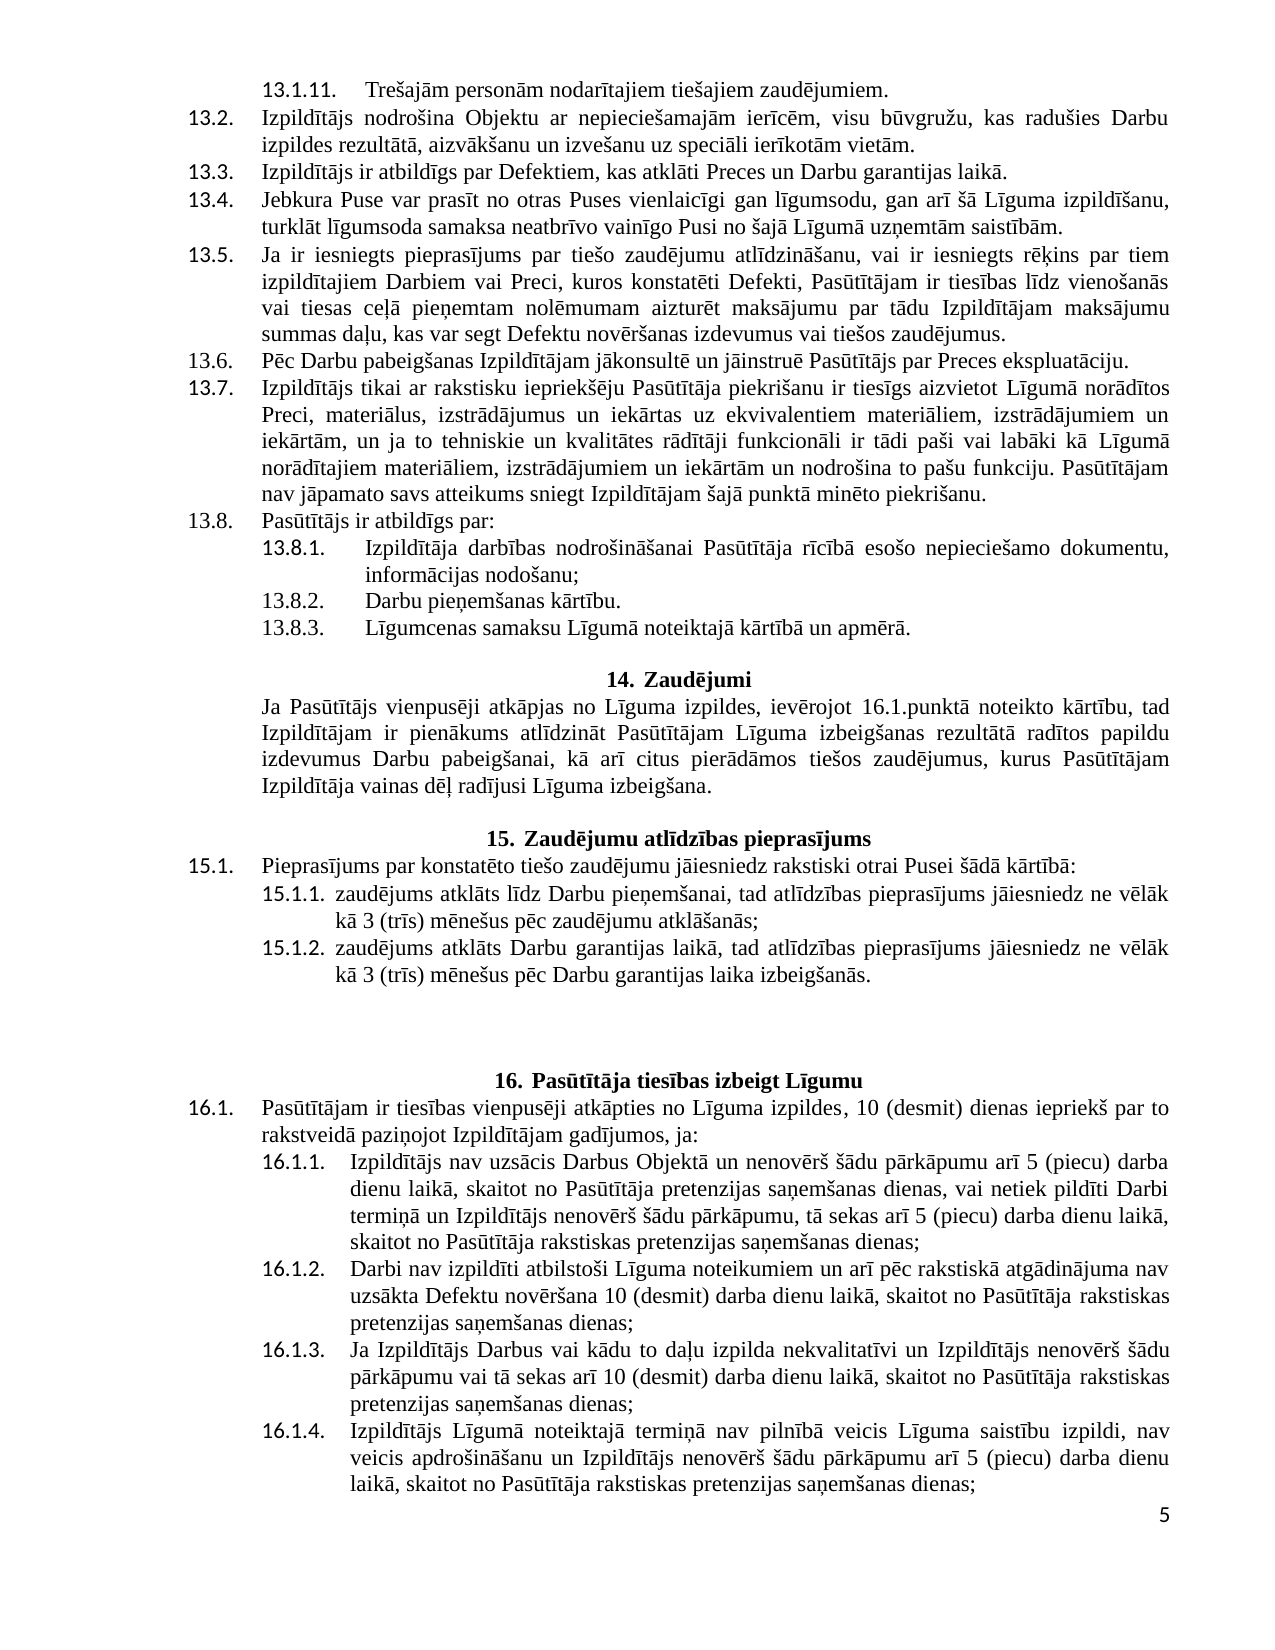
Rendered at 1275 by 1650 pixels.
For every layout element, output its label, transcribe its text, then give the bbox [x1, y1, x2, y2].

list Izpildītājs nodrošina Objektu ar nepieciešamajām ierīcēm, visu būvgružu, kas radušies Darbu izpildes rezultātā, aizvākšanu un izvešanu uz speciāli ierīkotām vietām. [187, 103, 1170, 157]
list Zaudējumu atlīdzības pieprasījums [187, 824, 1170, 851]
list Pasūtītājam ir tiesības vienpusēji atkāpties no Līguma izpildes, 10 (desmit) dienas iepriekš par to rakstveidā paziņojot Izpildītājam gadījumos, ja: [187, 1093, 1170, 1147]
list Ja Izpildītājs Darbus vai kādu to daļu izpilda nekvalitatīvi un Izpildītājs nenovērš šādu pārkāpumu vai tā sekas arī 10 (desmit) darba dienu laikā, skaitot no Pasūtītāja rakstiskas pretenzijas saņemšanas dienas; [261, 1335, 1170, 1416]
list zaudējums atklāts līdz Darbu pieņemšanai, tad atlīdzības pieprasījums jāiesniedz ne vēlāk kā 3 (trīs) mēnešus pēc zaudējumu atklāšanās; [261, 879, 1170, 933]
list Pēc Darbu pabeigšanas Izpildītājam jākonsultē un jāinstruē Pasūtītājs par Preces ekspluatāciju. [187, 347, 1170, 373]
list Izpildītājs Līgumā noteiktajā termiņā nav pilnībā veicis Līguma saistību izpildi, nav veicis apdrošināšanu un Izpildītājs nenovērš šādu pārkāpumu arī 5 (piecu) darba dienu laikā, skaitot no Pasūtītāja rakstiskas pretenzijas saņemšanas dienas; [261, 1416, 1170, 1497]
text Ja Pasūtītājs vienpusēji atkāpjas no Līguma izpildes, ievērojot 16.1.punktā noteikto kārtību, tad Izpildītājam ir pienākums atlīdzināt Pasūtītājam Līguma izbeigšanas rezultātā radītos papildu izdevumus Darbu pabeigšanai, kā arī citus pierādāmos tiešos zaudējumus, kurus Pasūtītājam Izpildītāja vainas dēļ radījusi Līguma izbeigšana. [261, 693, 1170, 798]
list Izpildītāja darbības nodrošināšanai Pasūtītāja rīcībā esošo nepieciešamo dokumentu, informācijas nodošanu; [261, 533, 1170, 587]
list Līgumcenas samaksu Līgumā noteiktajā kārtībā un apmērā. [261, 614, 1170, 640]
list Izpildītājs ir atbildīgs par Defektiem, kas atklāti Preces un Darbu garantijas laikā. [187, 157, 1170, 185]
list zaudējums atklāts Darbu garantijas laikā, tad atlīdzības pieprasījums jāiesniedz ne vēlāk kā 3 (trīs) mēnešus pēc Darbu garantijas laika izbeigšanās. [261, 933, 1170, 988]
list Ja ir iesniegts pieprasījums par tiešo zaudējumu atlīdzināšanu, vai ir iesniegts rēķins par tiem izpildītajiem Darbiem vai Preci, kuros konstatēti Defekti, Pasūtītājam ir tiesības līdz vienošanās vai tiesas ceļā pieņemtam nolēmumam aizturēt maksājumu par tādu Izpildītājam maksājumu summas daļu, kas var segt Defektu novēršanas izdevumus vai tiešos zaudējumus. [187, 240, 1170, 347]
list Zaudējumi [187, 666, 1170, 693]
list Izpildītājs nav uzsācis Darbus Objektā un nenovērš šādu pārkāpumu arī 5 (piecu) darba dienu laikā, skaitot no Pasūtītāja pretenzijas saņemšanas dienas, vai netiek pildīti Darbi termiņā un Izpildītājs nenovērš šādu pārkāpumu, tā sekas arī 5 (piecu) darba dienu laikā, skaitot no Pasūtītāja rakstiskas pretenzijas saņemšanas dienas; [261, 1147, 1170, 1254]
list Darbu pieņemšanas kārtību. [261, 587, 1170, 614]
list Pasūtītājs ir atbildīgs par: [187, 507, 1170, 533]
list Darbi nav izpildīti atbilstoši Līguma noteikumiem un arī pēc rakstiskā atgādinājuma nav uzsākta Defektu novēršana 10 (desmit) darba dienu laikā, skaitot no Pasūtītāja rakstiskas pretenzijas saņemšanas dienas; [261, 1254, 1170, 1335]
list Pasūtītāja tiesības izbeigt Līgumu [187, 1067, 1170, 1093]
list Trešajām personām nodarītajiem tiešajiem zaudējumiem. [261, 75, 1170, 103]
list Pieprasījums par konstatēto tiešo zaudējumu jāiesniedz rakstiski otrai Pusei šādā kārtībā: [187, 851, 1170, 879]
list Izpildītājs tikai ar rakstisku iepriekšēju Pasūtītāja piekrišanu ir tiesīgs aizvietot Līgumā norādītos Preci, materiālus, izstrādājumus un iekārtas uz ekvivalentiem materiāliem, izstrādājumiem un iekārtām, un ja to tehniskie un kvalitātes rādītāji funkcionāli ir tādi paši vai labāki kā Līgumā norādītajiem materiāliem, izstrādājumiem un iekārtām un nodrošina to pašu funkciju. Pasūtītājam nav jāpamato savs atteikums sniegt Izpildītājam šajā punktā minēto piekrišanu. [187, 373, 1170, 507]
list Jebkura Puse var prasīt no otras Puses vienlaicīgi gan līgumsodu, gan arī šā Līguma izpildīšanu, turklāt līgumsoda samaksa neatbrīvo vainīgo Pusi no šajā Līgumā uzņemtām saistībām. [187, 185, 1170, 240]
